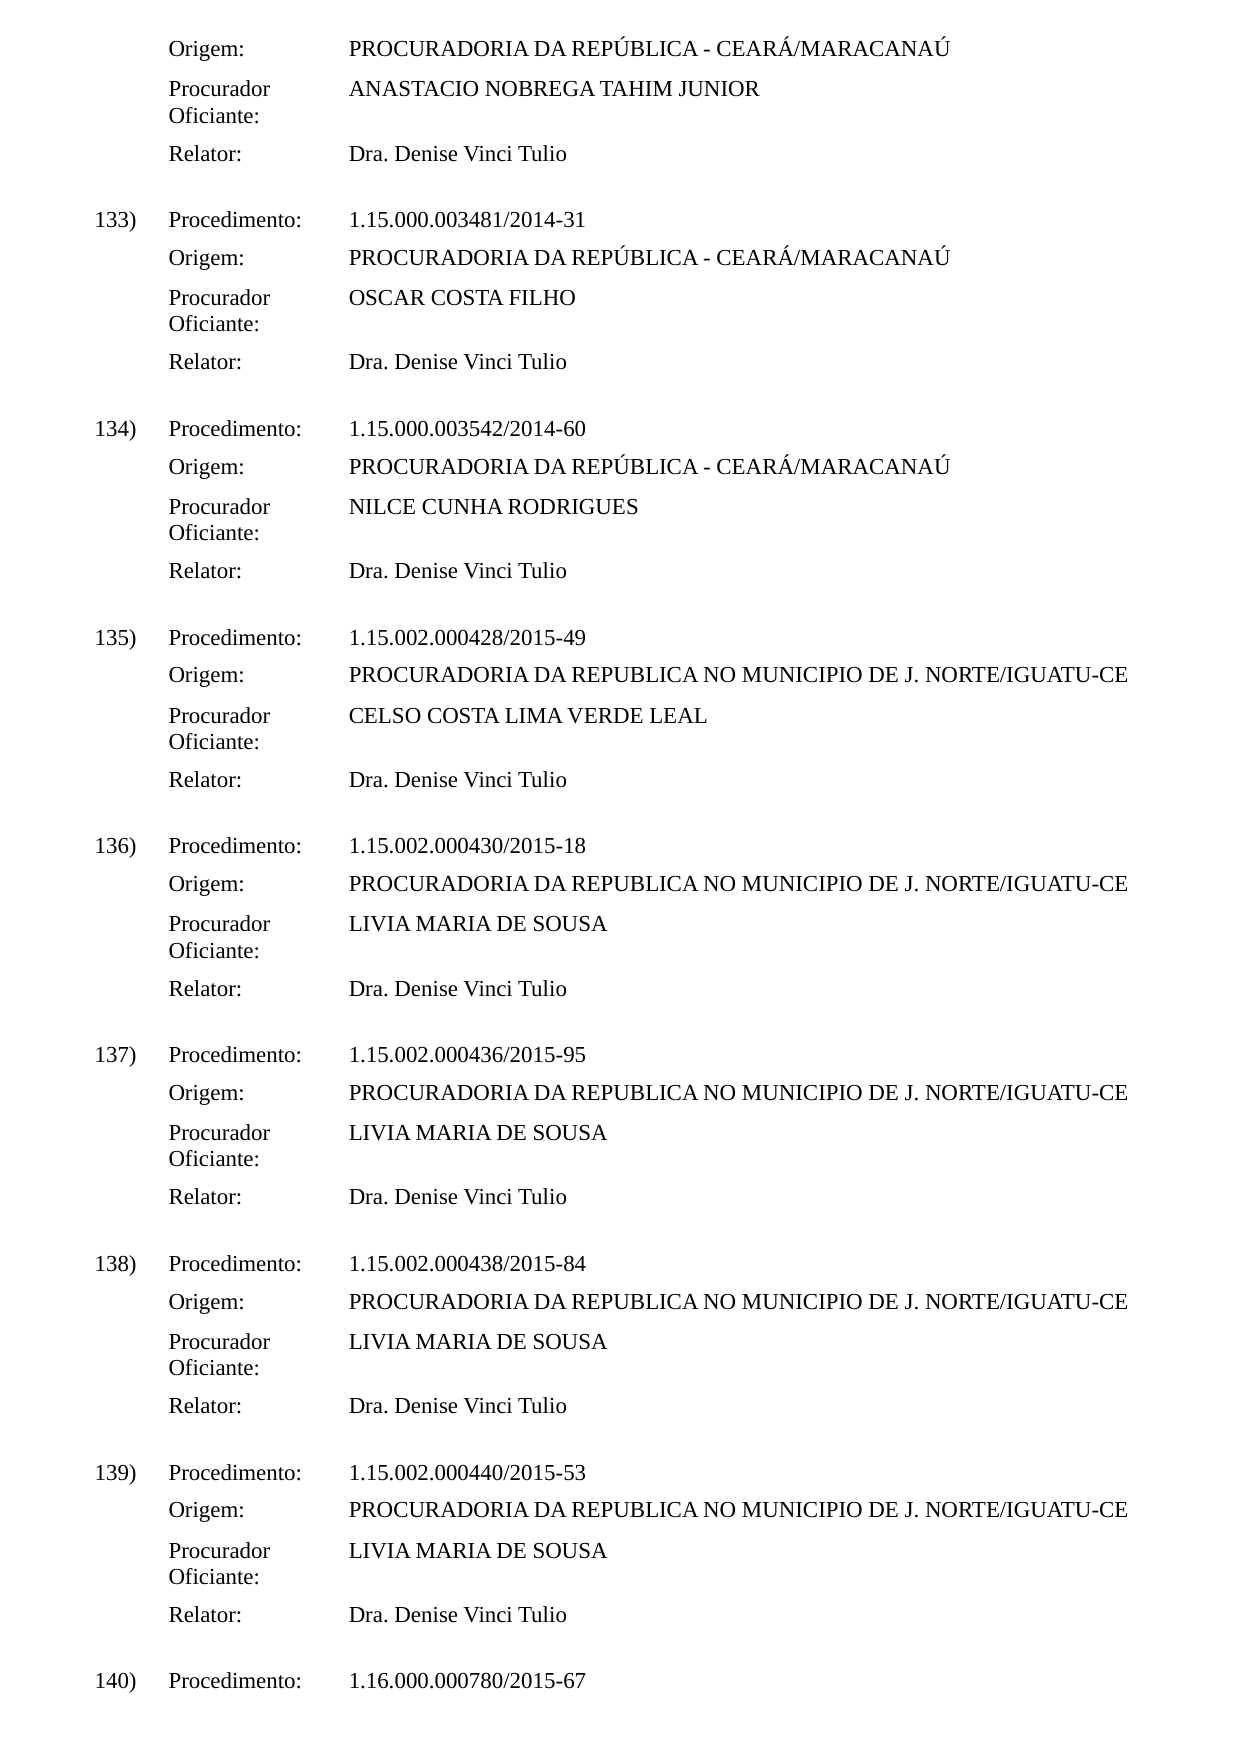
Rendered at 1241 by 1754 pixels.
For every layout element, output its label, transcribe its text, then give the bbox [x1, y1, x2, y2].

table_cell [89, 969, 162, 1009]
table_cell Origem: [163, 238, 343, 278]
table_cell [89, 905, 162, 969]
table_cell [89, 696, 162, 760]
table_cell [89, 1282, 162, 1322]
table_cell Procurador Oficiante: [163, 1114, 343, 1178]
table_cell Relator: [163, 134, 343, 174]
table_header Procedimento: [163, 1035, 343, 1073]
table_cell [89, 656, 162, 696]
table_cell Relator: [163, 760, 343, 800]
table_cell [89, 238, 162, 278]
table_header 139) [89, 1453, 162, 1491]
table_cell [89, 1386, 162, 1427]
table_cell [89, 487, 162, 551]
table_cell Origem: [163, 1491, 343, 1531]
table_cell PROCURADORIA DA REPUBLICA NO MUNICIPIO DE J. NORTE/IGUATU-CE [343, 865, 1139, 905]
table_cell PROCURADORIA DA REPUBLICA NO MUNICIPIO DE J. NORTE/IGUATU-CE [343, 1282, 1139, 1322]
table_header Procedimento: [163, 1662, 343, 1699]
table_cell PROCURADORIA DA REPÚBLICA - CEARÁ/MARACANAÚ [343, 447, 1139, 487]
table_cell PROCURADORIA DA REPUBLICA NO MUNICIPIO DE J. NORTE/IGUATU-CE [343, 1491, 1139, 1531]
table_cell Procurador Oficiante: [163, 696, 343, 760]
table_header 133) [89, 200, 162, 238]
table_cell PROCURADORIA DA REPÚBLICA - CEARÁ/MARACANAÚ [343, 30, 1139, 70]
table_cell Procurador Oficiante: [163, 905, 343, 969]
table_cell Procurador Oficiante: [163, 1531, 343, 1595]
table_header Procedimento: [163, 200, 343, 238]
table_cell PROCURADORIA DA REPUBLICA NO MUNICIPIO DE J. NORTE/IGUATU-CE [343, 1073, 1139, 1113]
table_header 1.15.000.003481/2014-31 [343, 200, 1139, 238]
table_cell Dra. Denise Vinci Tulio [343, 1386, 1139, 1427]
table_header 137) [89, 1035, 162, 1073]
table_cell Origem: [163, 1282, 343, 1322]
table_cell Origem: [163, 865, 343, 905]
table_cell LIVIA MARIA DE SOUSA [343, 1322, 1139, 1386]
table_cell Dra. Denise Vinci Tulio [343, 760, 1139, 800]
table_cell ANASTACIO NOBREGA TAHIM JUNIOR [343, 70, 1139, 134]
table_header 1.15.002.000430/2015-18 [343, 827, 1139, 864]
table_cell [89, 1114, 162, 1178]
table_cell CELSO COSTA LIMA VERDE LEAL [343, 696, 1139, 760]
table_cell [89, 279, 162, 343]
table_header 134) [89, 409, 162, 447]
table_header 1.15.002.000428/2015-49 [343, 618, 1139, 656]
table_cell [89, 1073, 162, 1113]
table_cell Procurador Oficiante: [163, 1322, 343, 1386]
table_cell Procurador Oficiante: [163, 487, 343, 551]
table_cell LIVIA MARIA DE SOUSA [343, 1114, 1139, 1178]
table_cell [89, 1531, 162, 1595]
table_header 1.15.002.000438/2015-84 [343, 1244, 1139, 1282]
table_cell Origem: [163, 1073, 343, 1113]
table_cell [89, 1595, 162, 1635]
table_cell Procurador Oficiante: [163, 279, 343, 343]
table_cell Origem: [163, 447, 343, 487]
table_cell PROCURADORIA DA REPÚBLICA - CEARÁ/MARACANAÚ [343, 238, 1139, 278]
table_header 138) [89, 1244, 162, 1282]
table_cell Dra. Denise Vinci Tulio [343, 1178, 1139, 1218]
table_cell Dra. Denise Vinci Tulio [343, 1595, 1139, 1635]
table_cell Relator: [163, 343, 343, 383]
table_cell [89, 1178, 162, 1218]
table_cell [89, 134, 162, 174]
table_cell Relator: [163, 1178, 343, 1218]
table_header Procedimento: [163, 1453, 343, 1491]
table_header Procedimento: [163, 827, 343, 864]
table_header 1.15.002.000440/2015-53 [343, 1453, 1139, 1491]
table_header Procedimento: [163, 1244, 343, 1282]
table_cell [89, 70, 162, 134]
table_cell [89, 865, 162, 905]
table_cell [89, 343, 162, 383]
table_cell Relator: [163, 969, 343, 1009]
table_header 1.15.000.003542/2014-60 [343, 409, 1139, 447]
table_header 1.15.002.000436/2015-95 [343, 1035, 1139, 1073]
table_cell [89, 30, 162, 70]
table_cell Dra. Denise Vinci Tulio [343, 134, 1139, 174]
table_cell LIVIA MARIA DE SOUSA [343, 1531, 1139, 1595]
table_cell OSCAR COSTA FILHO [343, 279, 1139, 343]
table_cell [89, 760, 162, 800]
table_header Procedimento: [163, 409, 343, 447]
table_header 135) [89, 618, 162, 656]
table_header 136) [89, 827, 162, 864]
table_cell [89, 1491, 162, 1531]
table_cell Relator: [163, 1595, 343, 1635]
table_cell NILCE CUNHA RODRIGUES [343, 487, 1139, 551]
table_header 1.16.000.000780/2015-67 [343, 1662, 1139, 1699]
table_cell LIVIA MARIA DE SOUSA [343, 905, 1139, 969]
table_header Procedimento: [163, 618, 343, 656]
table_cell Relator: [163, 551, 343, 592]
table_cell PROCURADORIA DA REPUBLICA NO MUNICIPIO DE J. NORTE/IGUATU-CE [343, 656, 1139, 696]
table_cell Origem: [163, 656, 343, 696]
table_cell [89, 551, 162, 592]
table_cell Relator: [163, 1386, 343, 1427]
table_cell Procurador Oficiante: [163, 70, 343, 134]
table_header 140) [89, 1662, 162, 1699]
table_cell [89, 447, 162, 487]
table_cell Dra. Denise Vinci Tulio [343, 343, 1139, 383]
table_cell Dra. Denise Vinci Tulio [343, 969, 1139, 1009]
table_cell [89, 1322, 162, 1386]
table_cell Dra. Denise Vinci Tulio [343, 551, 1139, 592]
table_cell Origem: [163, 30, 343, 70]
